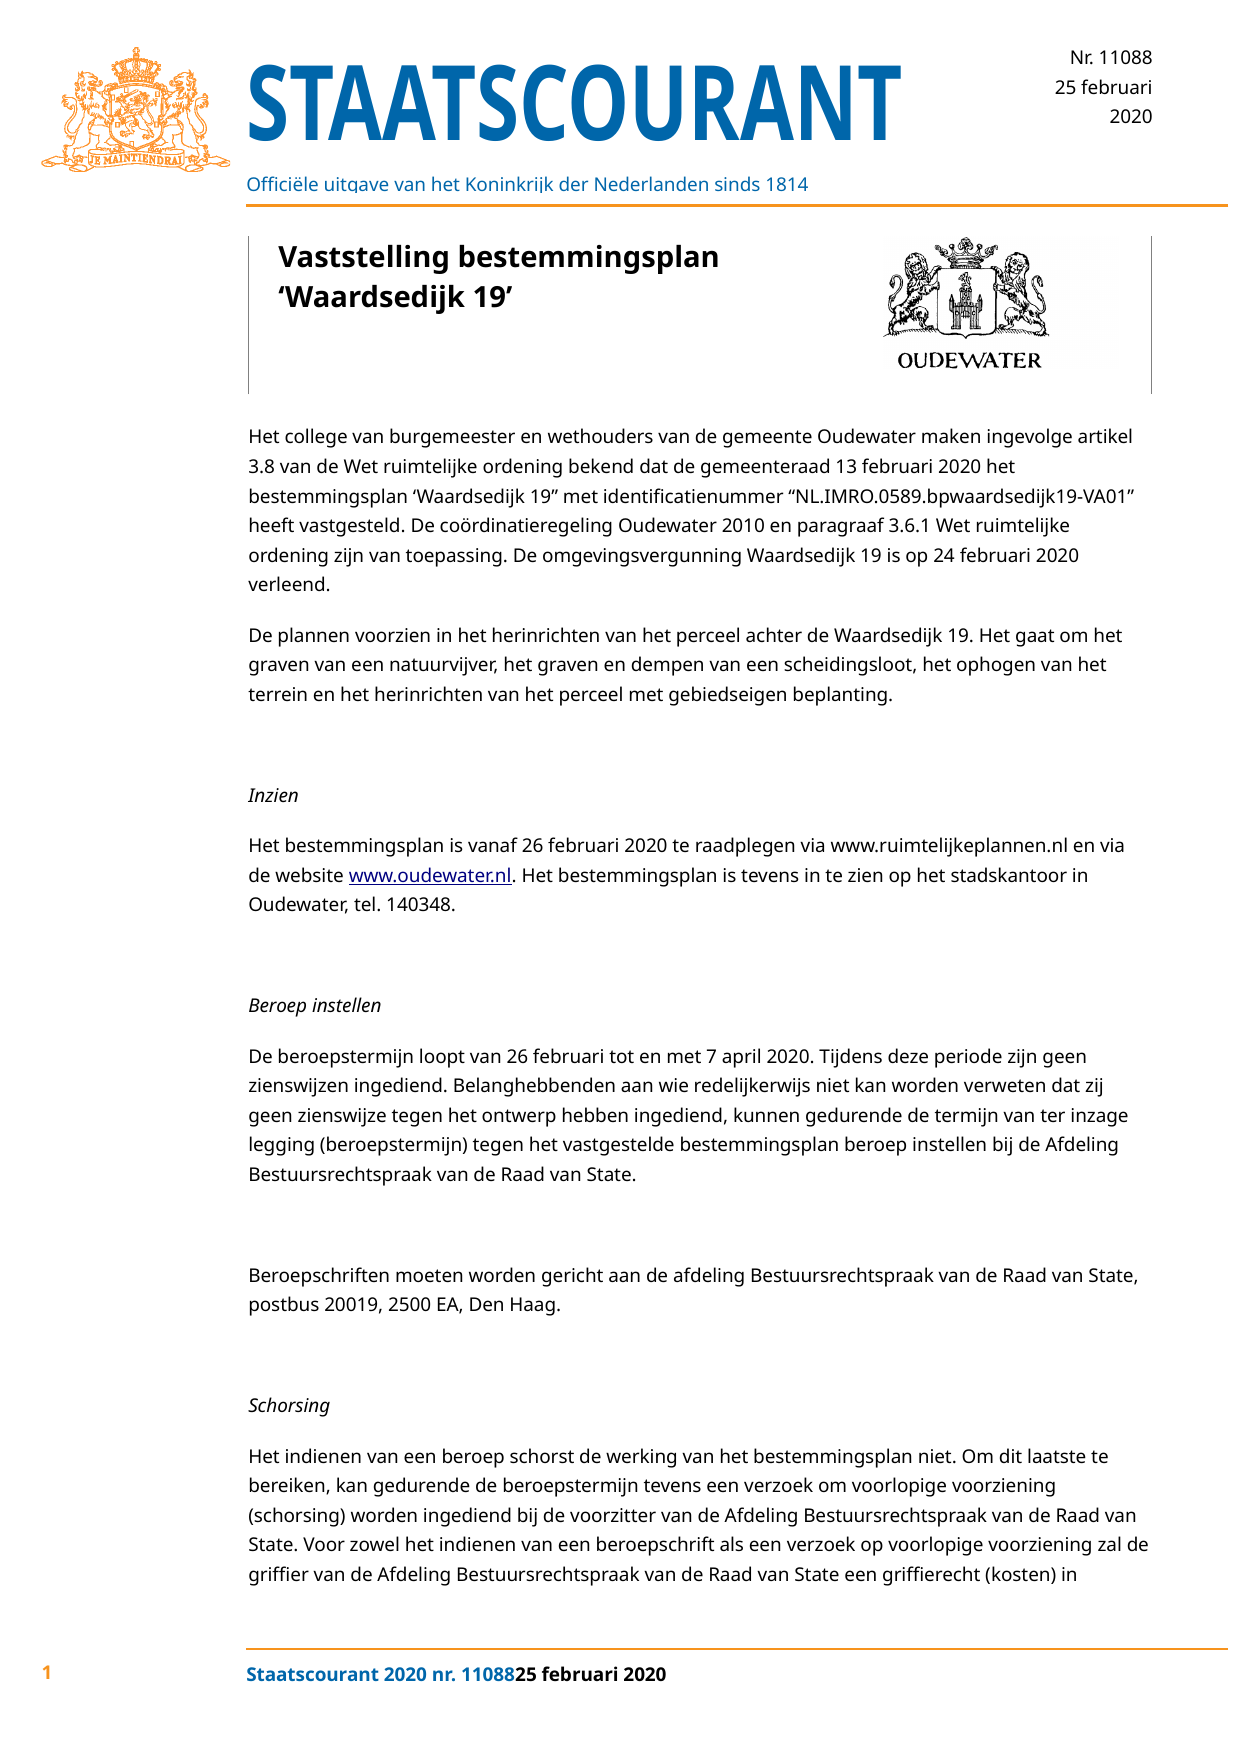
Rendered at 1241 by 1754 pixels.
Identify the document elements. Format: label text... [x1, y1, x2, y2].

text Het college van burgemeester en wethouders van de gemeente Oudewater maken ingevolge artikel 3.8 van de Wet ruimtelijke ordening bekend dat de gemeenteraad 13 februari 2020 het bestemmingsplan ‘Waardsedijk 19” met identificatienummer “NL.IMRO.0589.bpwaardsedijk19-VA01” heeft vastgesteld. De coördinatieregeling Oudewater 2010 en paragraaf 3.6.1 Wet ruimtelijke ordening zijn van toepassing. De omgevingsvergunning Waardsedijk 19 is op 24 februari 2020 verleend. [248, 424, 1152, 597]
text De beroepstermijn loopt van 26 februari tot en met 7 april 2020. Tijdens deze periode zijn geen zienswijzen ingediend. Belanghebbenden aan wie redelijkerwijs niet kan worden verweten dat zij geen zienswijze tegen het ontwerp hebben ingediend, kunnen gedurende de termijn van ter inzage legging (beroepstermijn) tegen het vastgestelde bestemmingsplan beroep instellen bij de Afdeling Bestuursrechtspraak van de Raad van State. [248, 1043, 1152, 1187]
text Inzien [248, 782, 1152, 808]
table_header [1119, 236, 1151, 368]
table_header Vaststelling bestemmingsplan ‘Waardsedijk 19’ [249, 236, 850, 394]
text De plannen voorzien in het herinrichten van het perceel achter de Waardsedijk 19. Het gaat om het graven van een natuurvijver, het graven en dempen van een scheidingsloot, het ophogen van het terrein en het herinrichten van het perceel met gebiedseigen beplanting. [248, 622, 1152, 707]
picture [882, 236, 1119, 369]
picture [41, 47, 231, 172]
text Het bestemmingsplan is vanaf 26 februari 2020 te raadplegen via www.ruimtelijkeplannen.nl en via de website www.oudewater.nl. Het bestemmingsplan is tevens in te zien op het stadskantoor in Oudewater, tel. 140348. [248, 832, 1152, 917]
text Beroep instellen [248, 992, 1152, 1018]
text Schorsing [248, 1392, 1152, 1418]
text Het indienen van een beroep schorst de werking van het bestemmingsplan niet. Om dit laatste te bereiken, kan gedurende de beroepstermijn tevens een verzoek om voorlopige voorziening (schorsing) worden ingediend bij de voorzitter van de Afdeling Bestuursrechtspraak van de Raad van State. Voor zowel het indienen van een beroepschrift als een verzoek op voorlopige voorziening zal de griffier van de Afdeling Bestuursrechtspraak van de Raad van State een griffierecht (kosten) in [248, 1443, 1152, 1587]
text Beroepschriften moeten worden gericht aan de afdeling Bestuursrechtspraak van de Raad van State, postbus 20019, 2500 EA, Den Haag. [248, 1262, 1152, 1317]
table_header [850, 369, 1151, 394]
table_header [850, 236, 882, 368]
